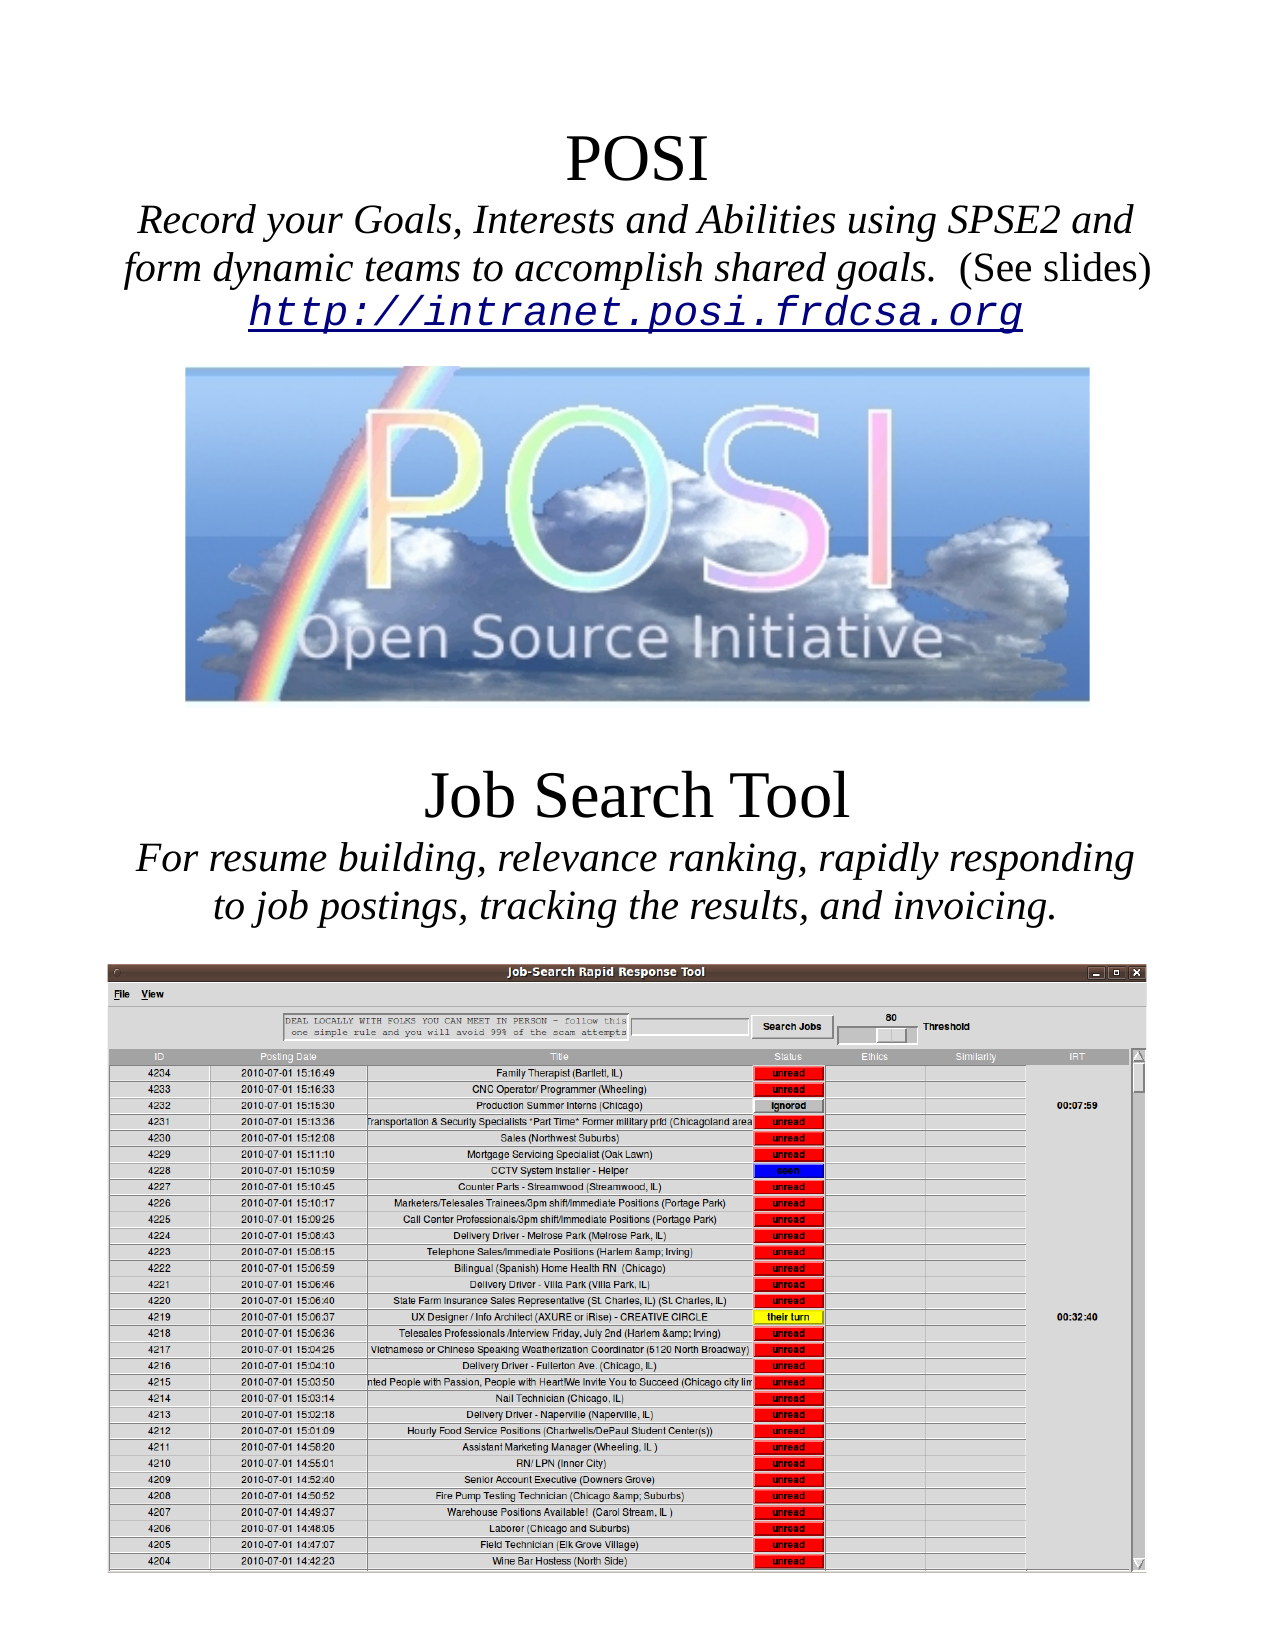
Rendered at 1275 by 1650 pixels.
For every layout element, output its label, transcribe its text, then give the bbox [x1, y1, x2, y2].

text POSI [118, 118, 1157, 195]
text For resume building, relevance ranking, rapidly responding to job postings, tracking the results, and invoicing. [118, 832, 1157, 928]
text Record your Goals, Interests and Abilities using SPSE2 and form dynamic teams to accomplish shared goals. (See slides) [118, 195, 1157, 291]
text http://intranet.posi.frdcsa.org [118, 291, 1157, 338]
text Job Search Tool [118, 756, 1157, 832]
picture [185, 366, 1090, 708]
picture [107, 964, 1147, 1573]
